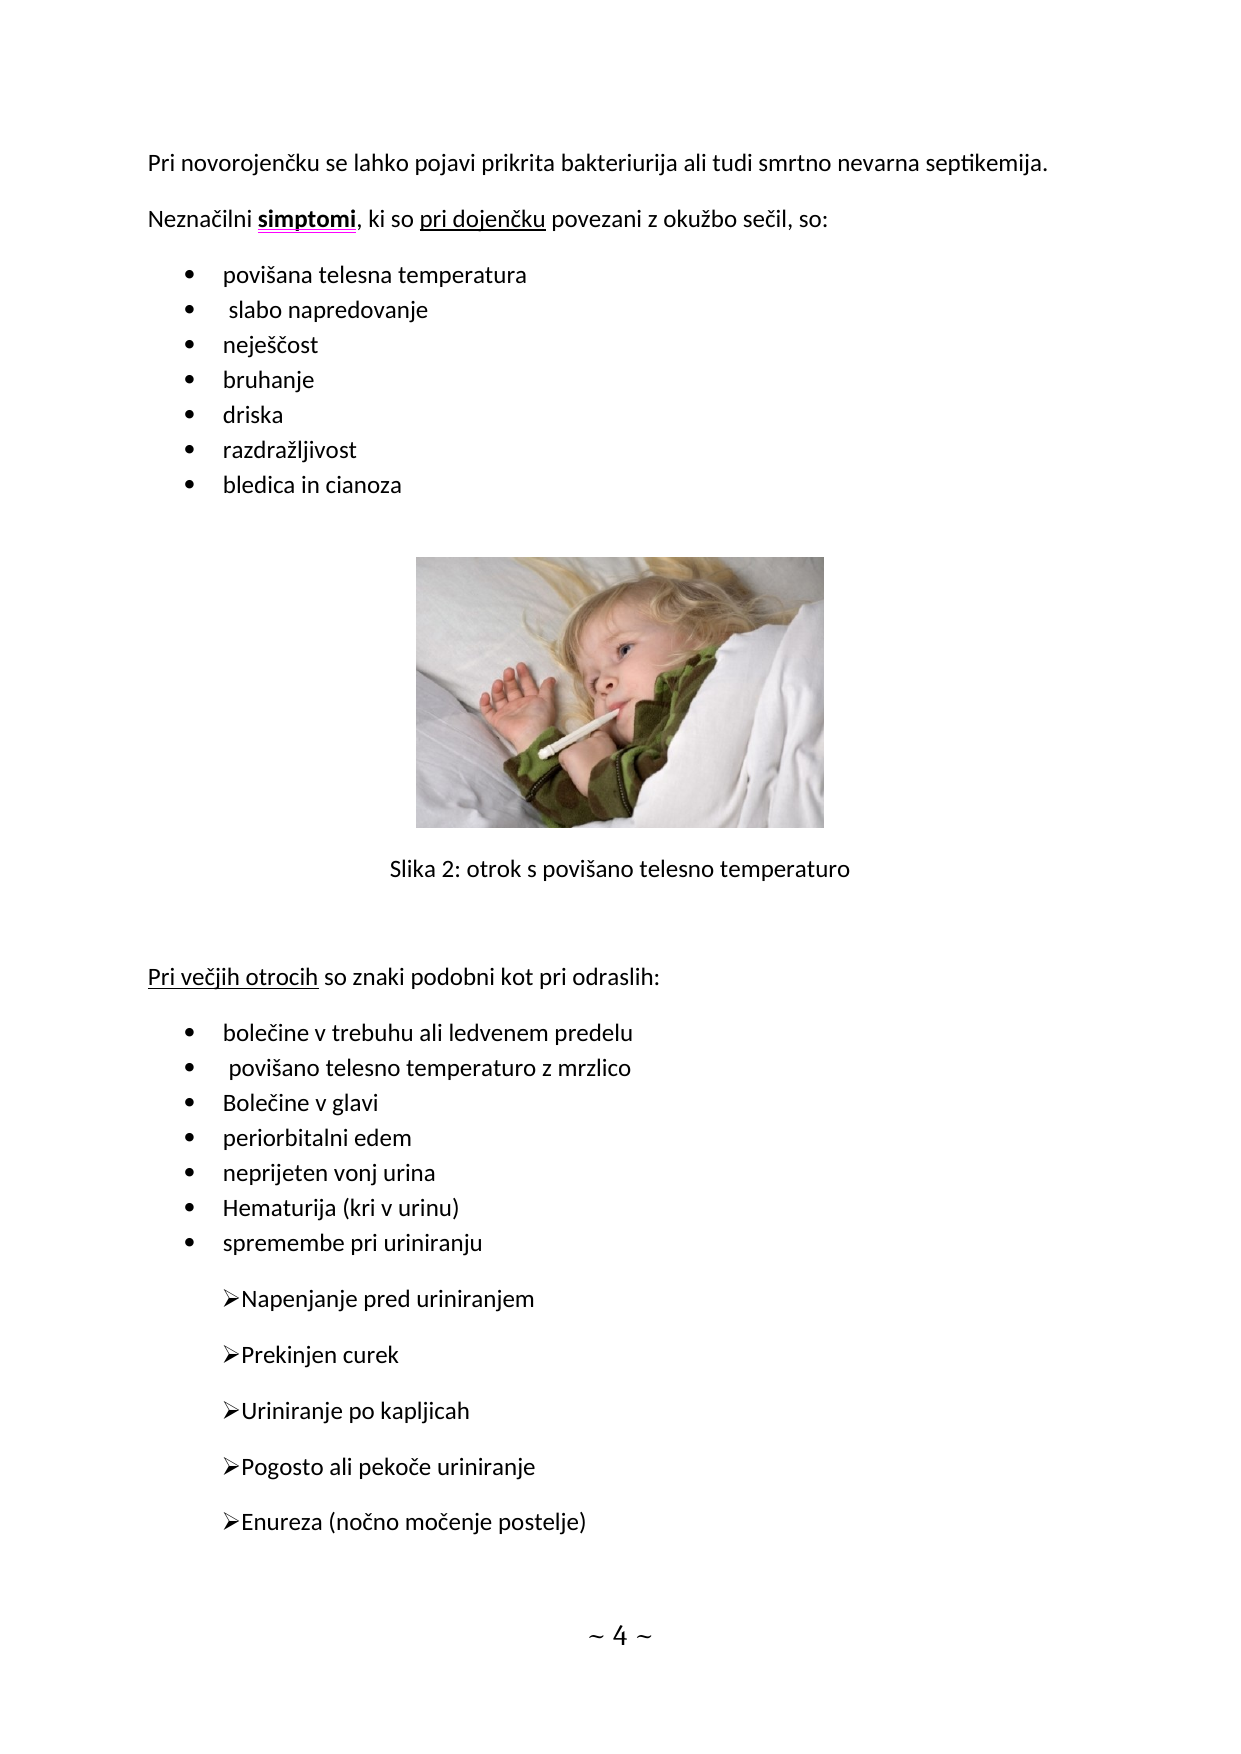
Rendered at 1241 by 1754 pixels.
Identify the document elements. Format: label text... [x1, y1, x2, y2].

text Pri večjih otrocih so znaki podobni kot pri odraslih: [148, 962, 1093, 992]
list bledica in cianoza [185, 469, 1093, 500]
list razdražljivost [185, 434, 1093, 465]
list neprijeten vonj urina [185, 1157, 1093, 1188]
list Hematurija (kri v urinu) [185, 1192, 1093, 1223]
text Prekinjen curek [221, 1339, 1093, 1369]
list neješčost [185, 329, 1093, 360]
text Pri novorojenčku se lahko pojavi prikrita bakteriurija ali tudi smrtno nevarna septikemija. [148, 148, 1093, 178]
picture [416, 557, 824, 828]
text Enureza (nočno močenje postelje) [221, 1507, 1093, 1537]
list Bolečine v glavi [185, 1087, 1093, 1118]
list bruhanje [185, 364, 1093, 395]
list povišano telesno temperaturo z mrzlico [185, 1052, 1093, 1083]
list driska [185, 399, 1093, 430]
text Slika 2: otrok s povišano telesno temperaturo [148, 853, 1093, 883]
text Uriniranje po kapljicah [221, 1395, 1093, 1425]
list slabo napredovanje [185, 294, 1093, 325]
list bolečine v trebuhu ali ledvenem predelu [185, 1017, 1093, 1048]
list spremembe pri uriniranju [185, 1227, 1093, 1258]
list periorbitalni edem [185, 1122, 1093, 1153]
text Napenjanje pred uriniranjem [221, 1283, 1093, 1314]
text Pogosto ali pekoče uriniranje [221, 1451, 1093, 1481]
text Neznačilni simptomi, ki so pri dojenčku povezani z okužbo sečil, so: [148, 203, 1093, 234]
list povišana telesna temperatura [185, 259, 1093, 290]
